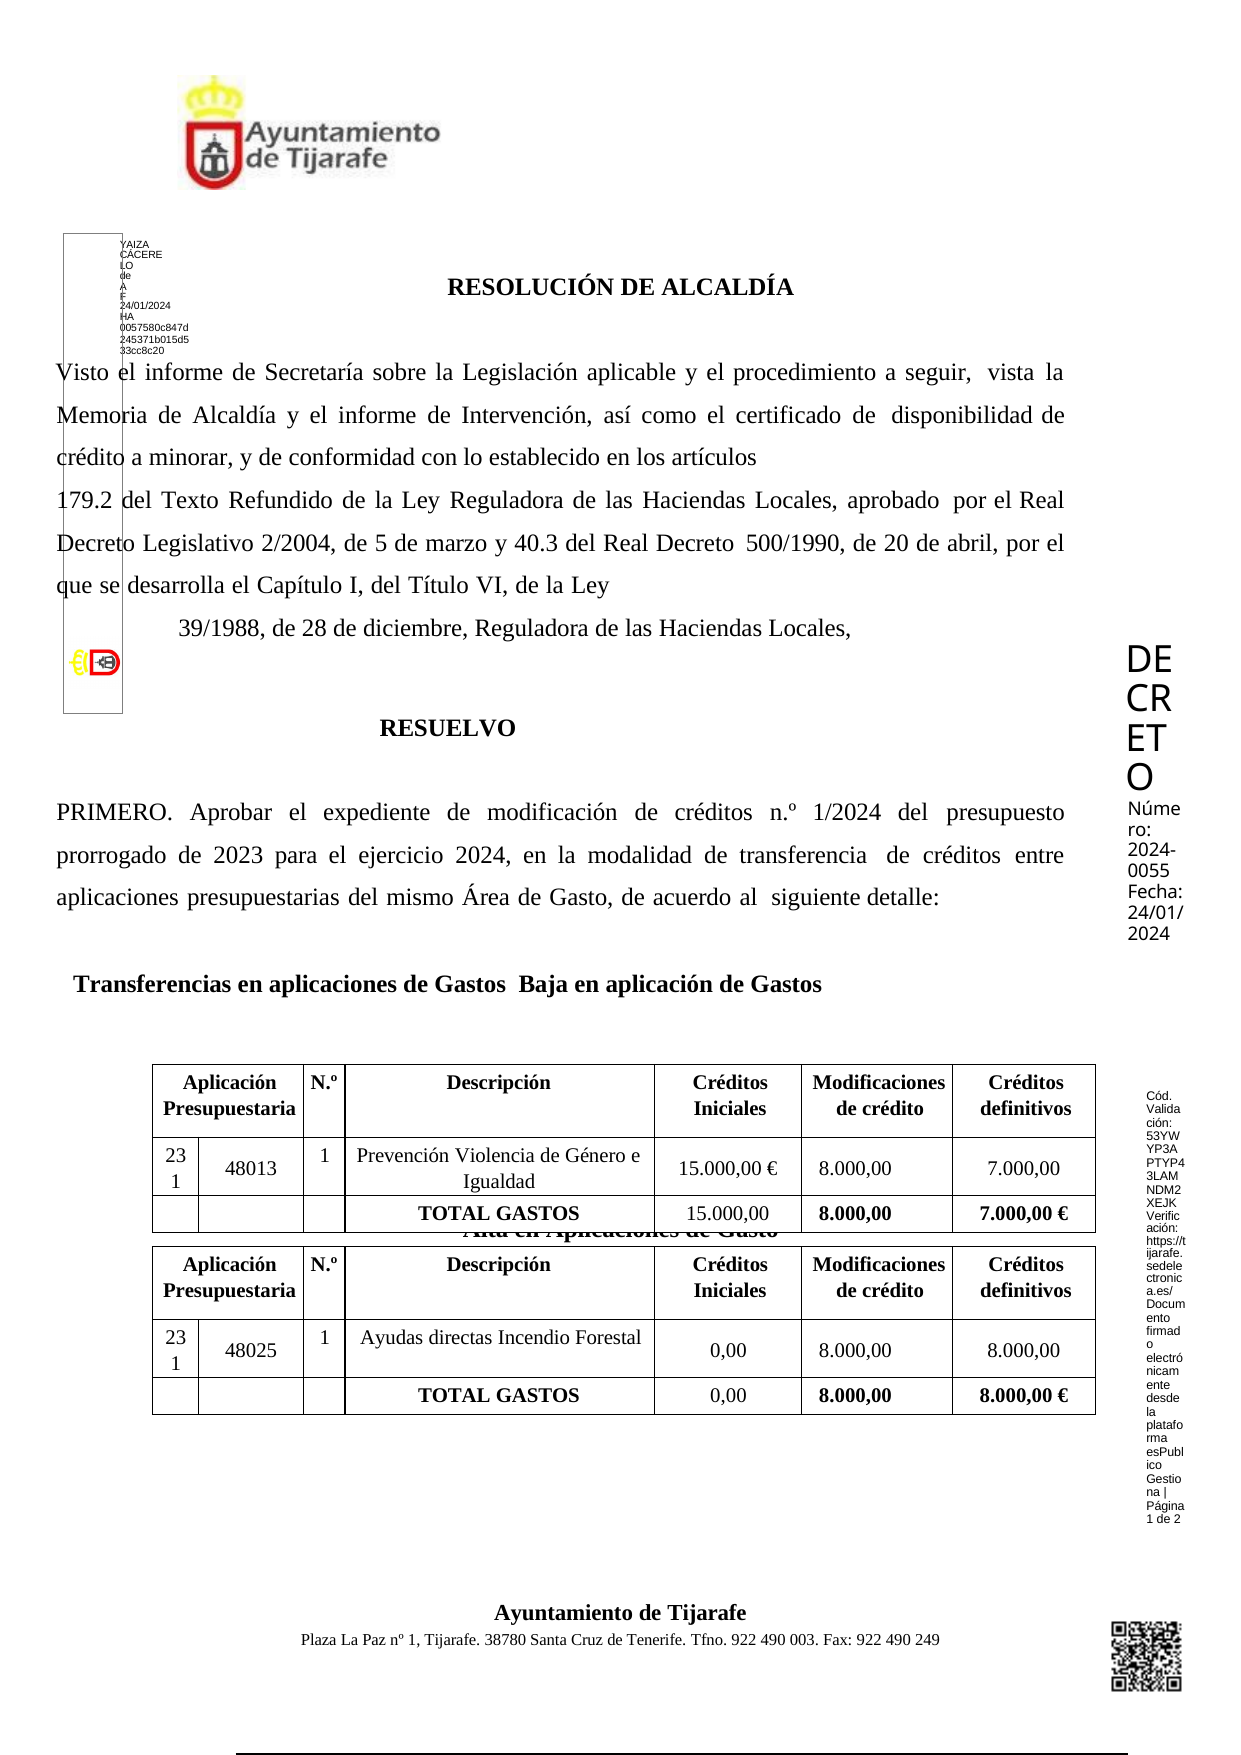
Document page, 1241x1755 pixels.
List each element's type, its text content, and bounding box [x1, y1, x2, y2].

table_cell 48025 [199, 1320, 303, 1377]
table_cell 15.000,00 [655, 1196, 801, 1232]
text 39/1988, de 28 de diciembre, Reguladora de las Haciendas Locales, [123, 613, 1241, 988]
table_cell 8.000,00 [802, 1320, 952, 1377]
table_cell 7.000,00 € [953, 1196, 1095, 1232]
table_cell 1 [304, 1138, 344, 1195]
subtitle RESUELVO [56, 713, 839, 741]
table_cell 8.000,00 [802, 1196, 952, 1232]
text Verificación: https://tijarafe.sedelectronica.es/ [1146, 1210, 1186, 1298]
text PRIMERO. Aprobar el expediente de modificación de créditos n.º 1/2024 del presupuesto prorrogado de 2023 para el ejercicio 2024, en la modalidad de transferencia de créditos entre aplicaciones presupuestarias del mismo Área de Gasto, de acuerdo al siguiente detalle: [56, 797, 1065, 911]
table_cell 8.000,00 [953, 1320, 1095, 1377]
table_cell 15.000,00 € [655, 1138, 801, 1195]
table_cell [304, 1378, 344, 1414]
text Documento firmado electrónicamente desde la plataforma esPublico Gestiona | Página 1 de 2 [1146, 1298, 1186, 1526]
table_cell 48013 [199, 1138, 303, 1195]
table_header Descripción [346, 1065, 654, 1137]
table_cell 0,00 [655, 1320, 801, 1377]
table_cell Prevención Violencia de Género e Igualdad [346, 1138, 654, 1195]
table_header Aplicación Presupuestaria [153, 1065, 303, 1137]
text 179.2 del Texto Refundido de la Ley Reguladora de las Haciendas Locales, aprobado por el Real Decreto Legislativo 2/2004, de 5 de marzo y 40.3 del Real Decreto 500/1990, de 20 de abril, por el que se desarrolla el Capítulo I, del Título VI, de la Ley [123, 485, 1065, 599]
table_cell 8.000,00 [802, 1378, 952, 1414]
table_cell 23 1 [153, 1138, 198, 1195]
subtitle RESOLUCIÓN DE ALCALDÍA [402, 272, 838, 301]
table_cell TOTAL GASTOS [346, 1378, 654, 1414]
table_cell Ayudas directas Incendio Forestal [346, 1320, 654, 1377]
table_header N.º [304, 1247, 344, 1319]
table_cell 1 [304, 1320, 344, 1377]
table_header Créditos Iniciales [655, 1247, 801, 1319]
table_cell 7.000,00 [953, 1138, 1095, 1195]
subtitle RESOLUCIÓN DE ALCALDÍA [64, 234, 122, 713]
table_cell 23 1 [153, 1320, 198, 1377]
text Cód. Validación: 53YWYP3APTYP43LAMNDM2XEJK [1146, 1089, 1186, 1210]
table_cell [199, 1378, 303, 1414]
text DECRETO [1125, 641, 1185, 798]
table_header N.º [304, 1065, 344, 1137]
table_cell [153, 1378, 198, 1414]
table_cell TOTAL GASTOS [346, 1196, 654, 1232]
table_cell 8.000,00 € [953, 1378, 1095, 1414]
table_cell [199, 1196, 303, 1232]
text Alta en Aplicaciones de Gasto [402, 1233, 839, 1243]
table_cell 8.000,00 [802, 1138, 952, 1195]
table_cell 0,00 [655, 1378, 801, 1414]
table_cell [304, 1196, 344, 1232]
table_header Créditos definitivos [953, 1065, 1095, 1137]
table_header Modificaciones de crédito [802, 1247, 952, 1319]
text Número: 2024-0055 Fecha: 24/01/2024 [1127, 798, 1185, 945]
table_header Créditos Iniciales [655, 1065, 801, 1137]
table_header Descripción [346, 1247, 654, 1319]
table_header Modificaciones de crédito [802, 1065, 952, 1137]
table_header Aplicación Presupuestaria [153, 1247, 303, 1319]
table_cell [153, 1196, 198, 1232]
subtitle Transferencias en aplicaciones de Gastos Baja en aplicación de Gastos [56, 969, 838, 998]
text Visto el informe de Secretaría sobre la Legislación aplicable y el procedimiento a seguir, vista la Memoria de Alcaldía y el informe de Intervención, así como el certificado de disponibilidad de crédito a minorar, y de conformidad con lo establecido en los artículos [123, 357, 1065, 471]
table_header Créditos definitivos [953, 1247, 1095, 1319]
